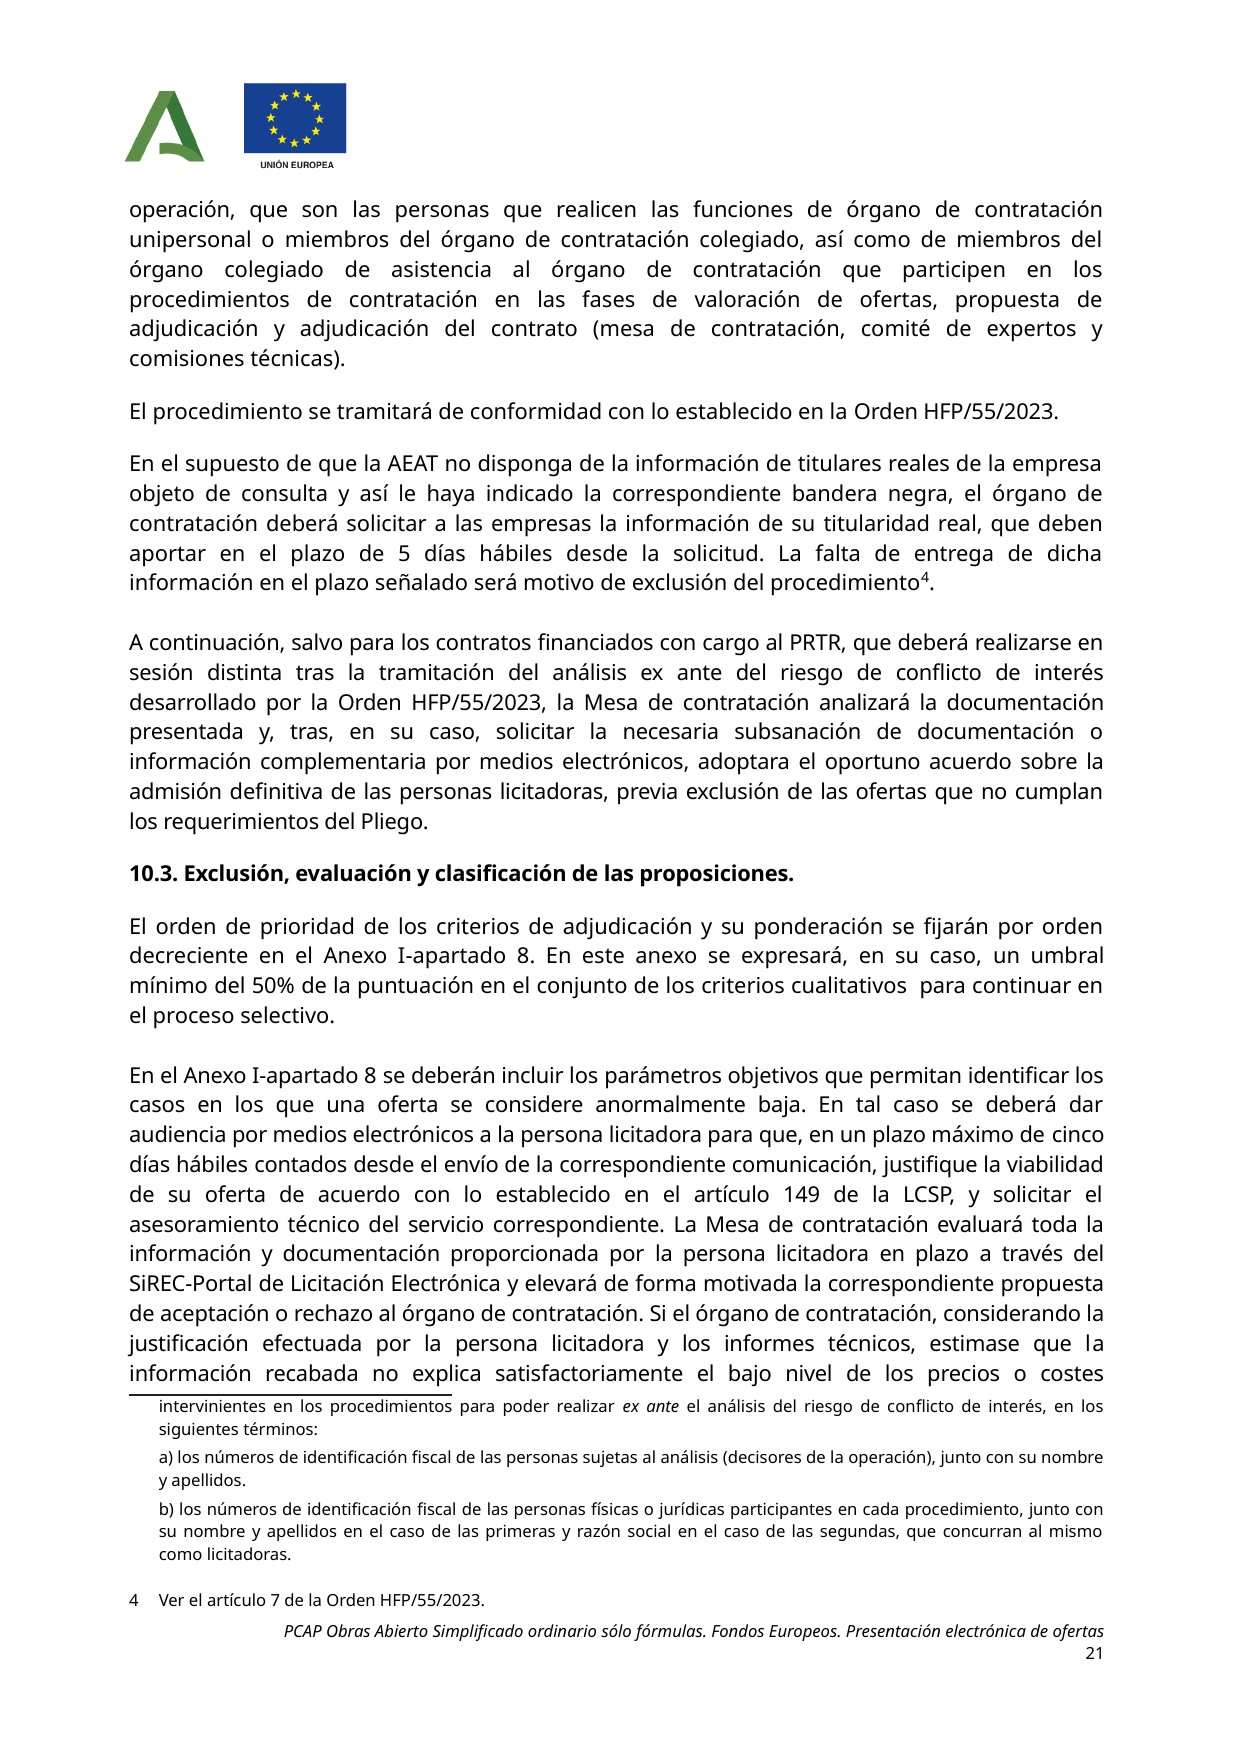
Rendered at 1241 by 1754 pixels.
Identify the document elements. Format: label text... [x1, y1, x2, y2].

text Ver el artículo 7 de la Orden HFP/55/2023. [129, 1588, 1104, 1611]
picture [120, 86, 209, 166]
text operación, que son las personas que realicen las funciones de órgano de contratación unipersonal o miembros del órgano de contratación colegiado, así como de miembros del órgano colegiado de asistencia al órgano de contratación que participen en los procedimientos de contratación en las fases de valoración de ofertas, propuesta de adjudicación y adjudicación del contrato (mesa de contratación, comité de expertos y comisiones técnicas). [129, 194, 1104, 373]
text intervinientes en los procedimientos para poder realizar ex ante el análisis del riesgo de conflicto de interés, en los siguientes términos: [129, 1395, 1104, 1440]
text En el supuesto de que la AEAT no disponga de la información de titulares reales de la empresa objeto de consulta y así le haya indicado la correspondiente bandera negra, el órgano de contratación deberá solicitar a las empresas la información de su titularidad real, que deben aportar en el plazo de 5 días hábiles desde la solicitud. La falta de entrega de dicha información en el plazo señalado será motivo de exclusión del procedimiento. [129, 448, 1104, 597]
text En el Anexo I-apartado 8 se deberán incluir los parámetros objetivos que permitan identificar los casos en los que una oferta se considere anormalmente baja. En tal caso se deberá dar audiencia por medios electrónicos a la persona licitadora para que, en un plazo máximo de cinco días hábiles contados desde el envío de la correspondiente comunicación, justifique la viabilidad de su oferta de acuerdo con lo establecido en el artículo 149 de la LCSP, y solicitar el asesoramiento técnico del servicio correspondiente. La Mesa de contratación evaluará toda la información y documentación proporcionada por la persona licitadora en plazo a través del SiREC-Portal de Licitación Electrónica y elevará de forma motivada la correspondiente propuesta de aceptación o rechazo al órgano de contratación. Si el órgano de contratación, considerando la justificación efectuada por la persona licitadora y los informes técnicos, estimase que la información recabada no explica satisfactoriamente el bajo nivel de los precios o costes [129, 1060, 1104, 1387]
text El procedimiento se tramitará de conformidad con lo establecido en la Orden HFP/55/2023. [129, 396, 1104, 426]
text 10.3. Exclusión, evaluación y clasificación de las proposiciones. [129, 858, 1104, 888]
text a) los números de identificación fiscal de las personas sujetas al análisis (decisores de la operación), junto con su nombre y apellidos. [158, 1446, 1104, 1491]
text El orden de prioridad de los criterios de adjudicación y su ponderación se fijarán por orden decreciente en el Anexo I-apartado 8. En este anexo se expresará, en su caso, un umbral mínimo del 50% de la puntuación en el conjunto de los criterios cualitativos para continuar en el proceso selectivo. [129, 911, 1104, 1030]
text A continuación, salvo para los contratos financiados con cargo al PRTR, que deberá realizarse en sesión distinta tras la tramitación del análisis ex ante del riesgo de conflicto de interés desarrollado por la Orden HFP/55/2023, la Mesa de contratación analizará la documentación presentada y, tras, en su caso, solicitar la necesaria subsanación de documentación o información complementaria por medios electrónicos, adoptara el oportuno acuerdo sobre la admisión definitiva de las personas licitadoras, previa exclusión de las ofertas que no cumplan los requerimientos del Pliego. [129, 627, 1104, 836]
text b) los números de identificación fiscal de las personas físicas o jurídicas participantes en cada procedimiento, junto con su nombre y apellidos en el caso de las primeras y razón social en el caso de las segundas, que concurran al mismo como licitadoras. [158, 1497, 1104, 1566]
picture [232, 78, 358, 176]
